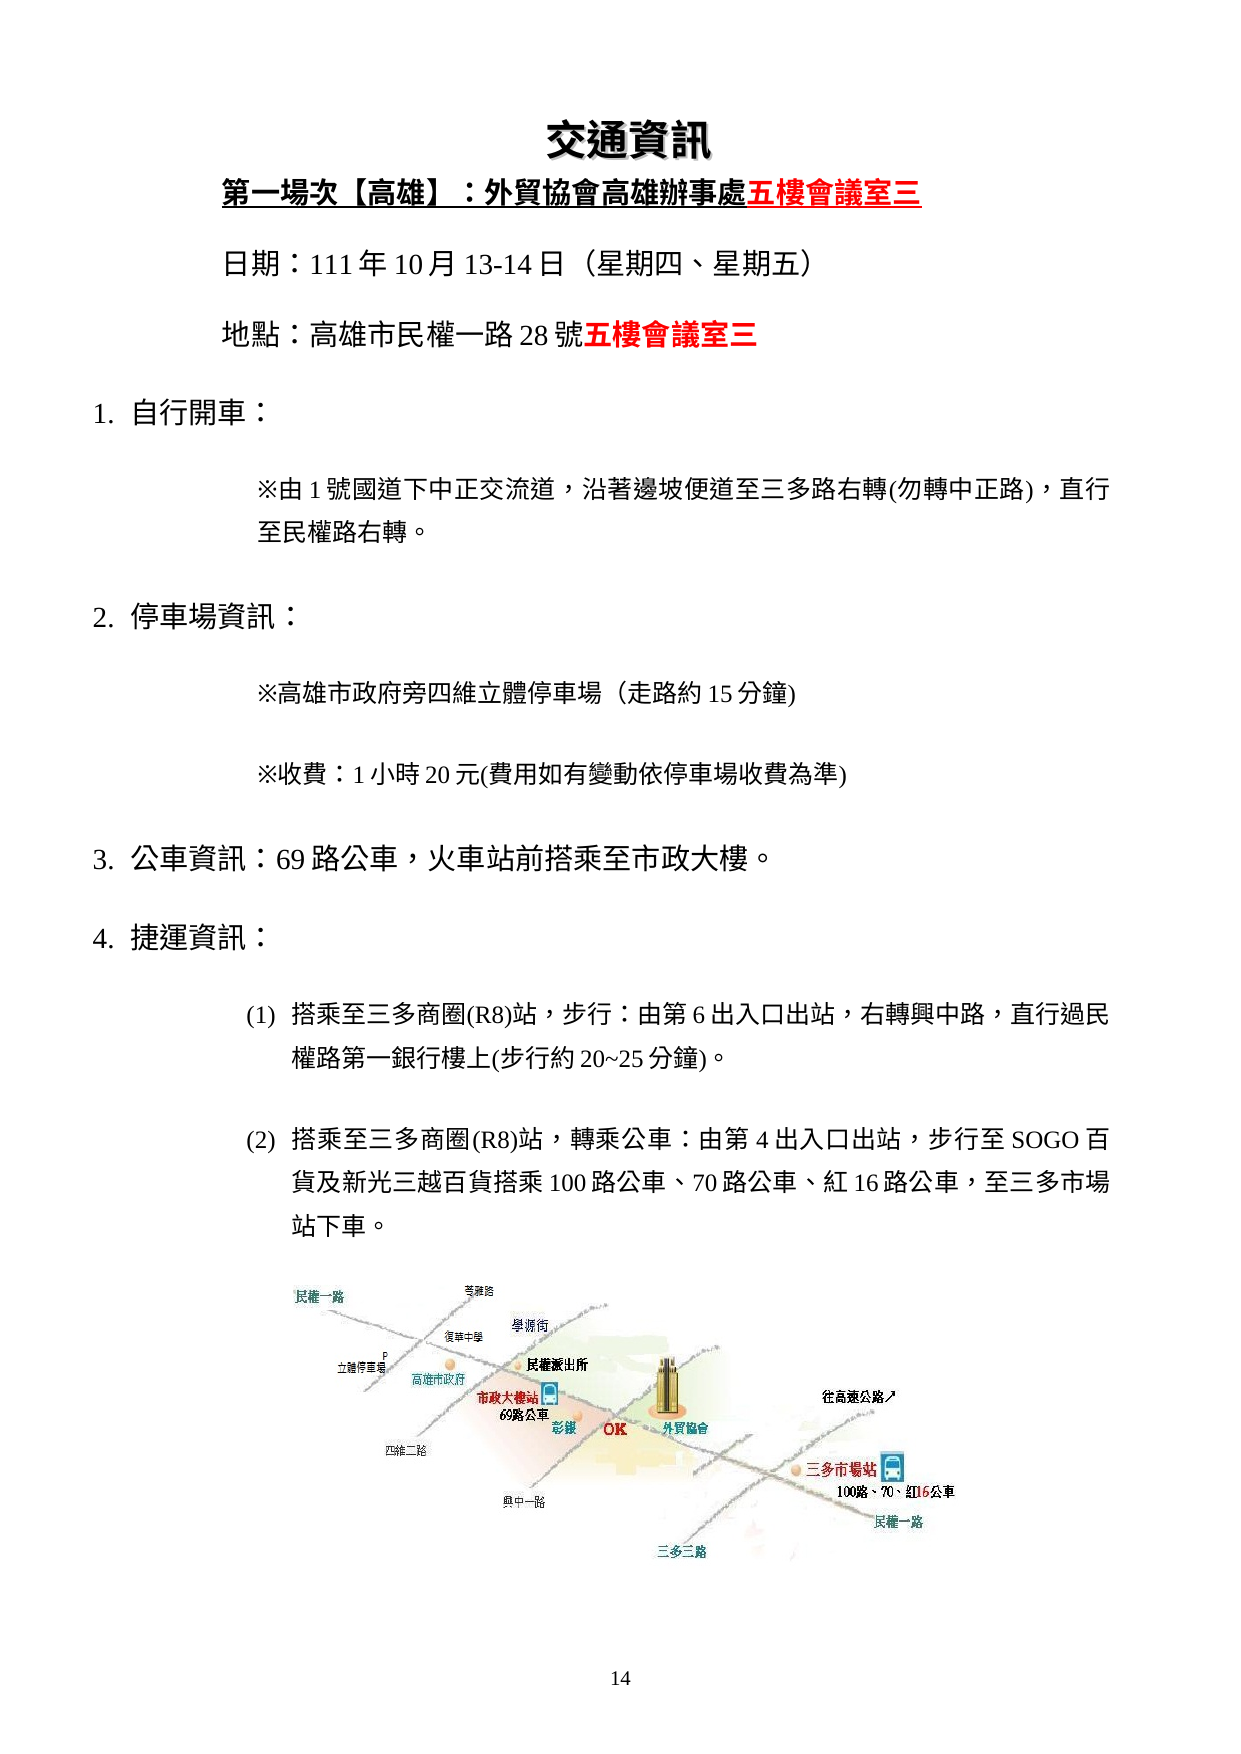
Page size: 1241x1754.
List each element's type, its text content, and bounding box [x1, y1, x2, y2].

list 搭乘至三多商圈(R8)站，步行：由第6出入口出站，右轉興中路，直行過民權路第一銀行樓上(步行約20~25分鐘)。 [246, 995, 1110, 1074]
text 交通資訊 [111, 96, 1145, 158]
text ※收費：1小時20元(費用如有變動依停車場收費為準) [257, 754, 1110, 791]
list 捷運資訊： [92, 915, 1110, 957]
list 搭乘至三多商圈(R8)站，轉乘公車：由第4出入口出站，步行至SOGO百貨及新光三越百貨搭乘100路公車、70路公車、紅16路公車，至三多市場站下車。 [246, 1119, 1110, 1242]
list 自行開車： [92, 389, 1110, 432]
text 地點：高雄市民權一路28號五樓會議室三 [222, 318, 1110, 352]
list 公車資訊：69路公車，火車站前搭乘至市政大樓。 [92, 835, 1110, 877]
text ※由1號國道下中正交流道，沿著邊坡便道至三多路右轉(勿轉中正路)，直行至民權路右轉。 [257, 469, 1110, 549]
text 日期：111年10月13-14日（星期四、星期五） [222, 248, 1110, 281]
list 停車場資訊： [92, 593, 1110, 636]
text ※高雄市政府旁四維立體停車場（走路約15分鐘) [257, 673, 1110, 709]
text 第一場次【高雄】：外貿協會高雄辦事處五樓會議室三 [222, 177, 1110, 210]
